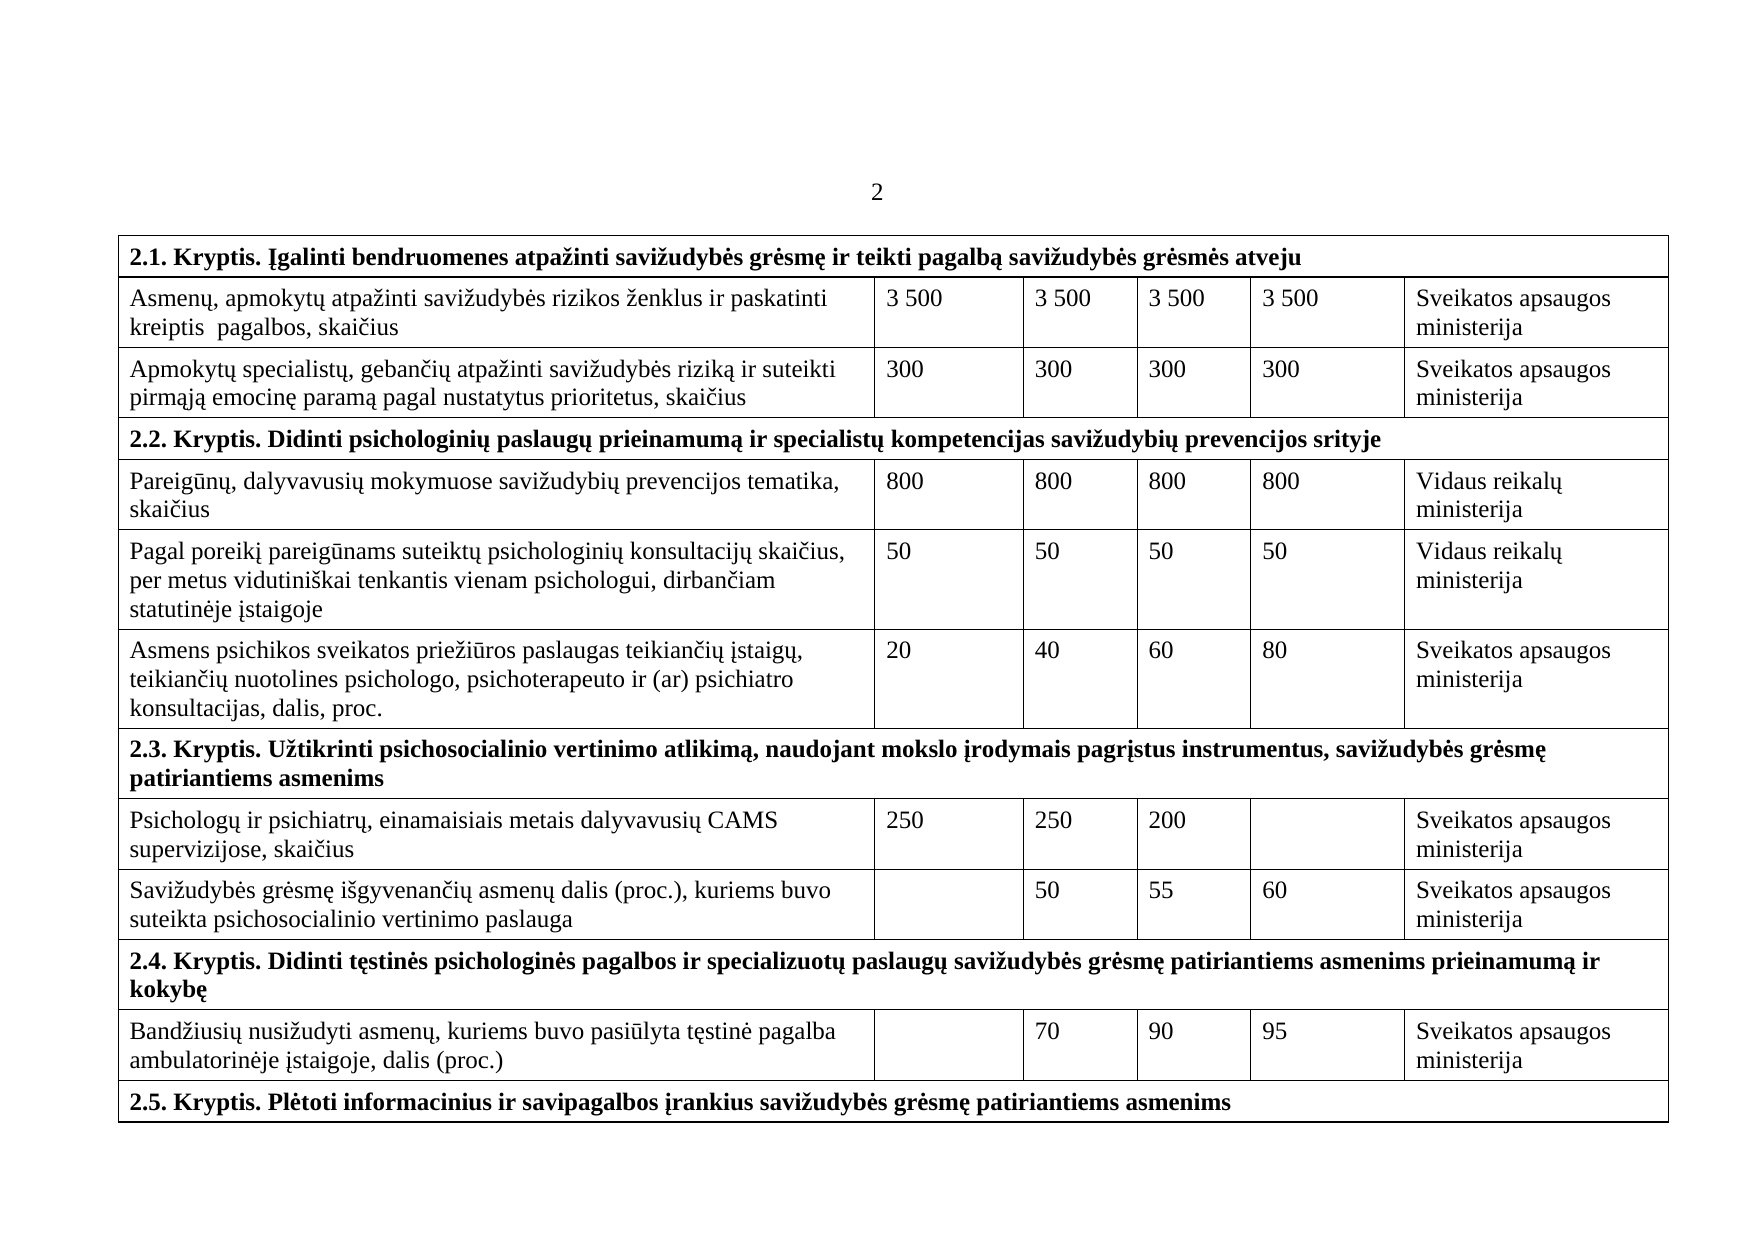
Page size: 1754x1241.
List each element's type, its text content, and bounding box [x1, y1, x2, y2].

table_cell Sveikatos apsaugos ministerija [1405, 870, 1668, 939]
table_cell 300 [1024, 348, 1137, 417]
table_cell 95 [1251, 1010, 1404, 1080]
table_cell Bandžiusių nusižudyti asmenų, kuriems buvo pasiūlyta tęstinė pagalba ambulatorinėje įstaigoje, dalis (proc.) [119, 1010, 874, 1080]
table_cell Sveikatos apsaugos ministerija [1405, 348, 1668, 417]
table_cell Sveikatos apsaugos ministerija [1405, 799, 1668, 868]
table_cell [1251, 799, 1404, 868]
table_cell Pagal poreikį pareigūnams suteiktų psichologinių konsultacijų skaičius, per metus vidutiniškai tenkantis vienam psichologui, dirbančiam statutinėje įstaigoje [119, 530, 874, 628]
table_cell 3 500 [875, 278, 1023, 347]
table_cell 800 [1024, 460, 1137, 529]
table_cell Sveikatos apsaugos ministerija [1405, 1010, 1668, 1080]
table_cell 300 [1138, 348, 1250, 417]
table_cell 250 [875, 799, 1023, 868]
table_cell 800 [1138, 460, 1250, 529]
table_cell [875, 1010, 1023, 1080]
table_cell 200 [1138, 799, 1250, 868]
table_cell 20 [875, 630, 1023, 728]
table_cell Apmokytų specialistų, gebančių atpažinti savižudybės riziką ir suteikti pirmąją emocinę paramą pagal nustatytus prioritetus, skaičius [119, 348, 874, 417]
table_cell 50 [1024, 530, 1137, 628]
table_cell 50 [875, 530, 1023, 628]
table_cell Pareigūnų, dalyvavusių mokymuose savižudybių prevencijos tematika, skaičius [119, 460, 874, 529]
table_cell 80 [1251, 630, 1404, 728]
table_cell 50 [1138, 530, 1250, 628]
table_cell 60 [1138, 630, 1250, 728]
table_cell [875, 870, 1023, 939]
table_cell 60 [1251, 870, 1404, 939]
table_cell 300 [875, 348, 1023, 417]
table_cell 3 500 [1251, 278, 1404, 347]
table_cell 2.4. Kryptis. Didinti tęstinės psichologinės pagalbos ir specializuotų paslaugų savižudybės grėsmę patiriantiems asmenims prieinamumą ir kokybę [119, 940, 1668, 1009]
table_cell 250 [1024, 799, 1137, 868]
table_cell Asmens psichikos sveikatos priežiūros paslaugas teikiančių įstaigų, teikiančių nuotolines psichologo, psichoterapeuto ir (ar) psichiatro konsultacijas, dalis, proc. [119, 630, 874, 728]
table_cell Asmenų, apmokytų atpažinti savižudybės rizikos ženklus ir paskatinti kreiptis pagalbos, skaičius [119, 278, 874, 347]
table_cell Vidaus reikalų ministerija [1405, 460, 1668, 529]
table_cell 50 [1024, 870, 1137, 939]
table_cell 50 [1251, 530, 1404, 628]
table_cell Sveikatos apsaugos ministerija [1405, 278, 1668, 347]
table_cell 800 [875, 460, 1023, 529]
table_cell 3 500 [1024, 278, 1137, 347]
table_cell 300 [1251, 348, 1404, 417]
table_cell 800 [1251, 460, 1404, 529]
table_cell Psichologų ir psichiatrų, einamaisiais metais dalyvavusių CAMS supervizijose, skaičius [119, 799, 874, 868]
table_cell Vidaus reikalų ministerija [1405, 530, 1668, 628]
table_cell 40 [1024, 630, 1137, 728]
table_cell Sveikatos apsaugos ministerija [1405, 630, 1668, 728]
table_cell 90 [1138, 1010, 1250, 1080]
table_cell 3 500 [1138, 278, 1250, 347]
table_cell 55 [1138, 870, 1250, 939]
table_cell 2.2. Kryptis. Didinti psichologinių paslaugų prieinamumą ir specialistų kompetencijas savižudybių prevencijos srityje [119, 418, 1668, 459]
table_cell Savižudybės grėsmę išgyvenančių asmenų dalis (proc.), kuriems buvo suteikta psichosocialinio vertinimo paslauga [119, 870, 874, 939]
table_cell 70 [1024, 1010, 1137, 1080]
table_cell 2.1. Kryptis. Įgalinti bendruomenes atpažinti savižudybės grėsmę ir teikti pagalbą savižudybės grėsmės atveju [119, 236, 1668, 276]
table_cell 2.3. Kryptis. Užtikrinti psichosocialinio vertinimo atlikimą, naudojant mokslo įrodymais pagrįstus instrumentus, savižudybės grėsmę patiriantiems asmenims [119, 729, 1668, 798]
table_cell 2.5. Kryptis. Plėtoti informacinius ir savipagalbos įrankius savižudybės grėsmę patiriantiems asmenims [119, 1081, 1668, 1121]
